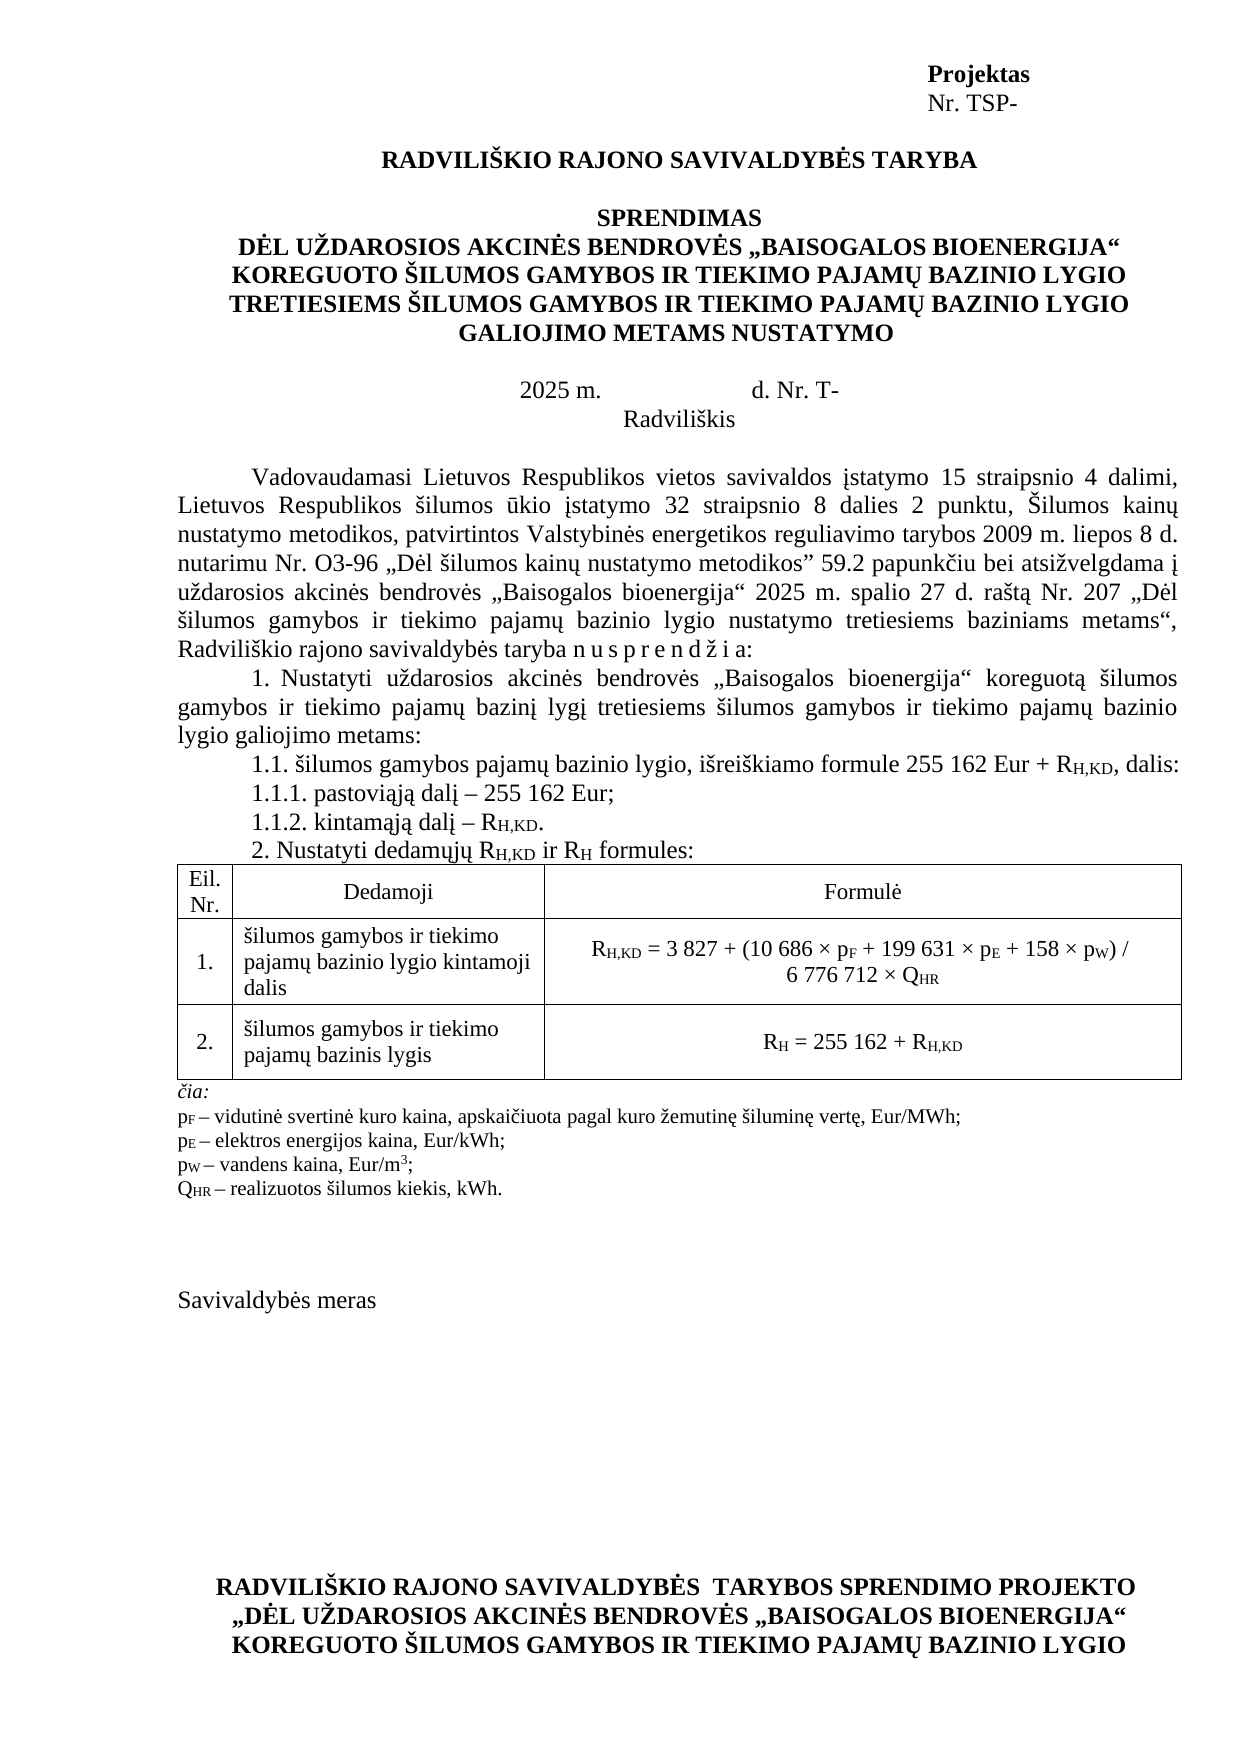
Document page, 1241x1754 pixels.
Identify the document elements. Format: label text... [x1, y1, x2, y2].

table_header Eil. Nr. [178, 865, 232, 918]
table_cell 2. [178, 1005, 232, 1078]
text pW – vandens kaina, Eur/m3; [177, 1152, 1181, 1176]
table_header Formulė [545, 865, 1181, 918]
text pE – elektros energijos kaina, Eur/kWh; [177, 1128, 1181, 1152]
text RADVILIŠKIO RAJONO SAVIVALDYBĖS TARYBOS SPRENDIMO PROJEKTO [177, 1572, 1181, 1601]
table_header Dedamoji [233, 865, 544, 918]
text 1.1.2. kintamąją dalį – RH,KD. [177, 807, 1181, 835]
text 1.1. šilumos gamybos pajamų bazinio lygio, išreiškiamo formule 255 162 Eur + RH,KD, dalis: [177, 749, 1181, 778]
text sprendimas [177, 203, 1181, 232]
text 2025 m. d. Nr. T- [177, 375, 1181, 404]
text čia: [177, 1080, 1181, 1103]
table_cell 1. [178, 919, 232, 1004]
table_cell RH,KD = 3 827 + (10 686 × pF + 199 631 × pE + 158 × pW) / 6 776 712 × QHR [545, 919, 1181, 1004]
table_cell šilumos gamybos ir tiekimo pajamų bazinio lygio kintamoji dalis [233, 919, 544, 1004]
text dėl UŽDAROSIOS AKCINĖS BENDROVĖS „BAISOGALOS BIOENERGIJA“ KOREGUOTO šilumos GAMYBOS IR TIEKIMO PAJAMŲ bazinIO LYGIO TRETIESIEMS ŠILUMOS GAMYBOS IR TIEKIMO PAJAMŲ BAZINIO LYGIO GALIOJIMO METAMS NUSTATYMO [177, 232, 1181, 347]
text Projektas [852, 59, 1181, 88]
table_cell šilumos gamybos ir tiekimo pajamų bazinis lygis [233, 1005, 544, 1078]
text Savivaldybės meras [177, 1285, 1181, 1314]
text „dėl UŽDAROSIOS AKCINĖS BENDROVĖS „Baisogalos bioenergija“ KOREGUOTO šilumos GAMYBOS IR TIEKIMO PAJAMŲ bazinIO LYGIO [177, 1601, 1181, 1659]
text Nr. TSP- [852, 88, 1181, 117]
text 2. Nustatyti dedamųjų RH,KD ir RH formules: [177, 835, 1181, 864]
text QHR – realizuotos šilumos kiekis, kWh. [177, 1176, 1181, 1200]
text Vadovaudamasi Lietuvos Respublikos vietos savivaldos įstatymo 15 straipsnio 4 dalimi, Lietuvos Respublikos šilumos ūkio įstatymo 32 straipsnio 8 dalies 2 punktu, Šilumos kainų nustatymo metodikos, patvirtintos Valstybinės energetikos reguliavimo tarybos 2009 m. liepos 8 d. nutarimu Nr. O3-96 „Dėl šilumos kainų nustatymo metodikos” 59.2 papunkčiu bei atsižvelgdama į uždarosios akcinės bendrovės „Baisogalos bioenergija“ 2025 m. spalio 27 d. raštą Nr. 207 „Dėl šilumos gamybos ir tiekimo pajamų bazinio lygio nustatymo tretiesiems baziniams metams“, Radviliškio rajono savivaldybės taryba nusprendžia: [177, 462, 1178, 663]
text pF – vidutinė svertinė kuro kaina, apskaičiuota pagal kuro žemutinę šiluminę vertę, Eur/MWh; [177, 1103, 1181, 1128]
table_cell RH = 255 162 + RH,KD [545, 1005, 1181, 1078]
text RADVILIŠKIO RAJONO SAVIVALDYBĖS TARYBA [177, 145, 1181, 174]
text Radviliškis [177, 404, 1181, 433]
text 1.1.1. pastoviąją dalį – 255 162 Eur; [177, 778, 1181, 807]
text 1. Nustatyti uždarosios akcinės bendrovės „Baisogalos bioenergija“ koreguotą šilumos gamybos ir tiekimo pajamų bazinį lygį tretiesiems šilumos gamybos ir tiekimo pajamų bazinio lygio galiojimo metams: [177, 663, 1178, 749]
